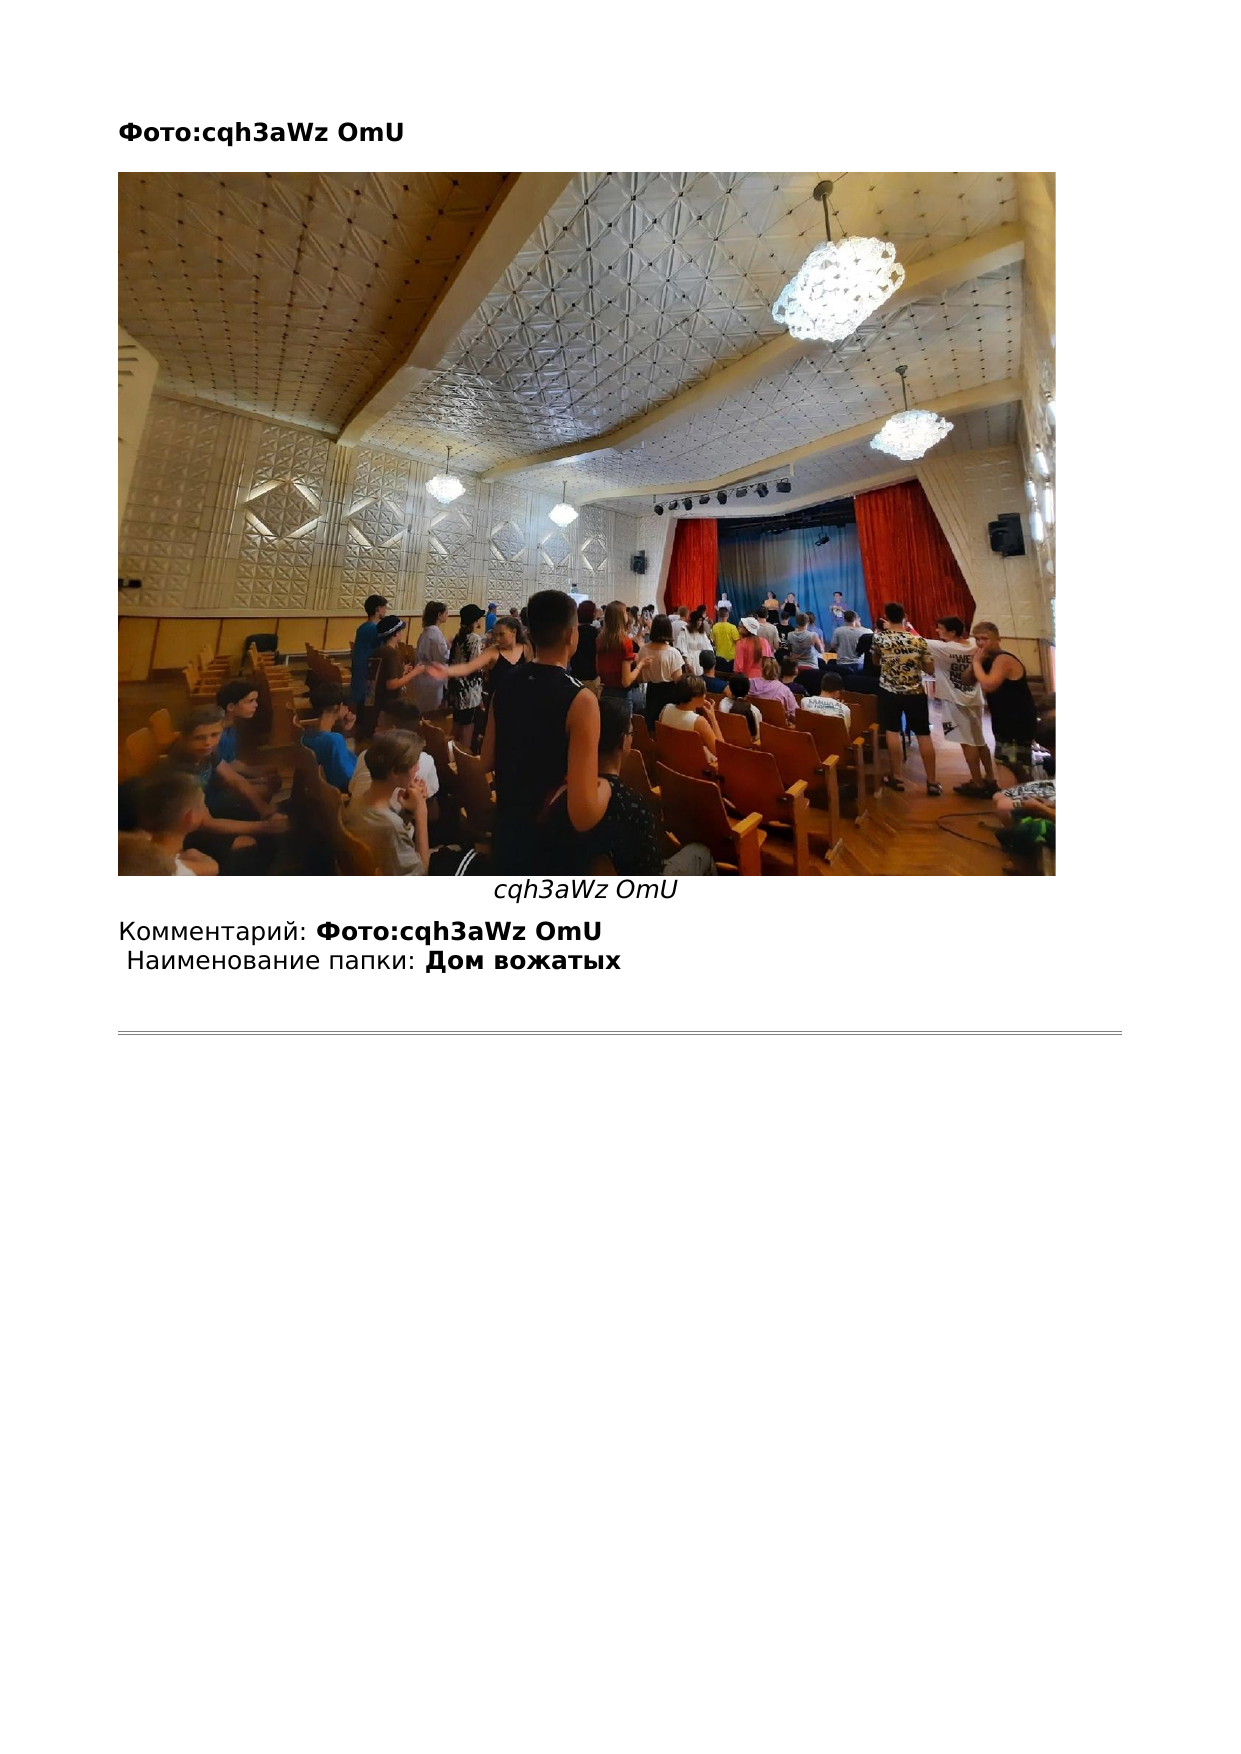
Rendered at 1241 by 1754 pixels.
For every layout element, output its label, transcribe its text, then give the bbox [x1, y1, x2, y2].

picture [118, 172, 1056, 876]
text Комментарий: Фото:cqh3aWz OmU Наименование папки: Дом вожатых [118, 917, 1122, 1004]
subtitle Фото:cqh3aWz OmU [118, 118, 1122, 147]
text cqh3aWz OmU [118, 876, 1056, 904]
